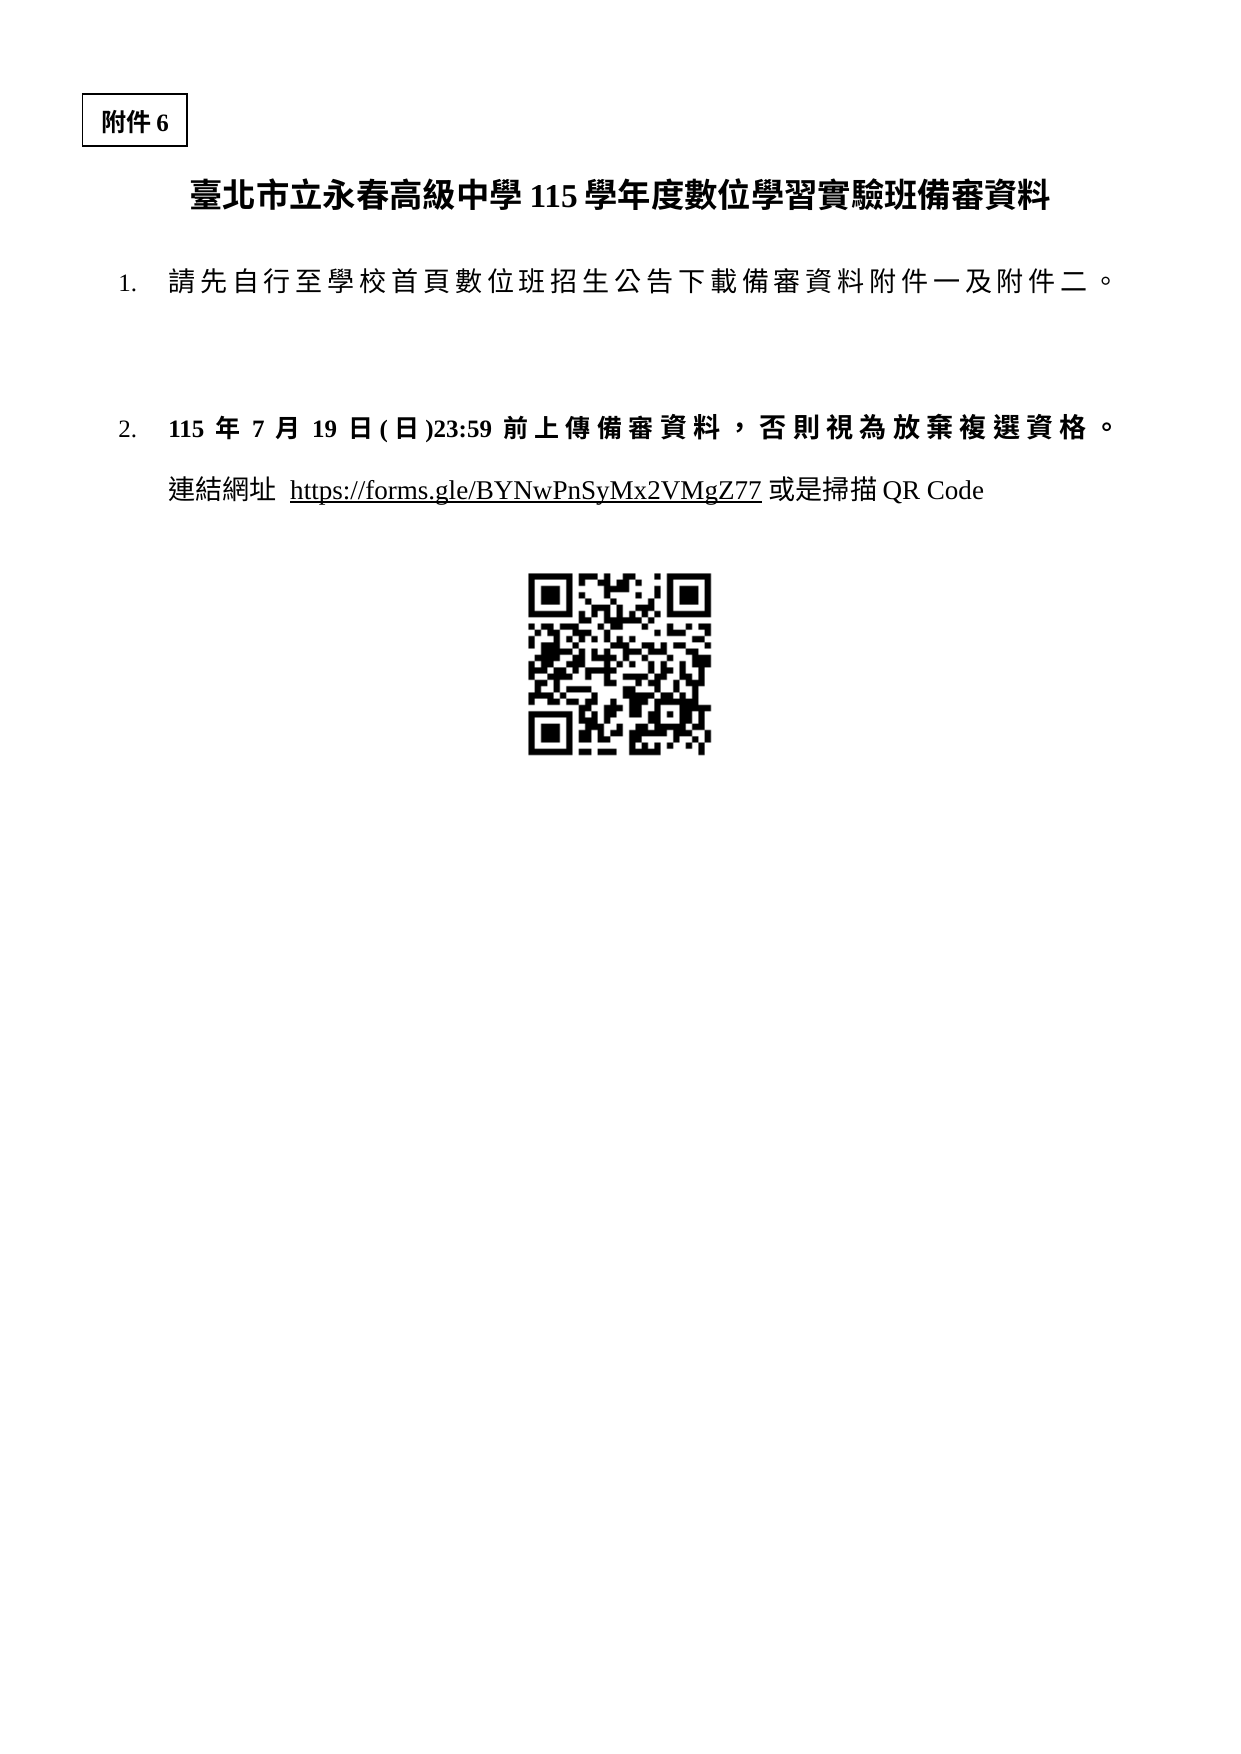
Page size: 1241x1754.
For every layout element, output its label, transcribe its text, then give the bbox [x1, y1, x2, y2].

list 請先自行至學校首頁數位班招生公告下載備審資料附件一及附件二。 [118, 238, 1122, 363]
text 臺北市立永春高級中學115學年度數位學習實驗班備審資料 [118, 169, 1122, 217]
text 附件6 [98, 102, 171, 138]
text [83, 95, 186, 145]
list 115年7月19日(日)23:59前上傳備審資料，否則視為放棄複選資格。 連結網址 https://forms.gle/BYNwPnSyMx2VMgZ77 或是掃描QR Code [118, 383, 1122, 508]
